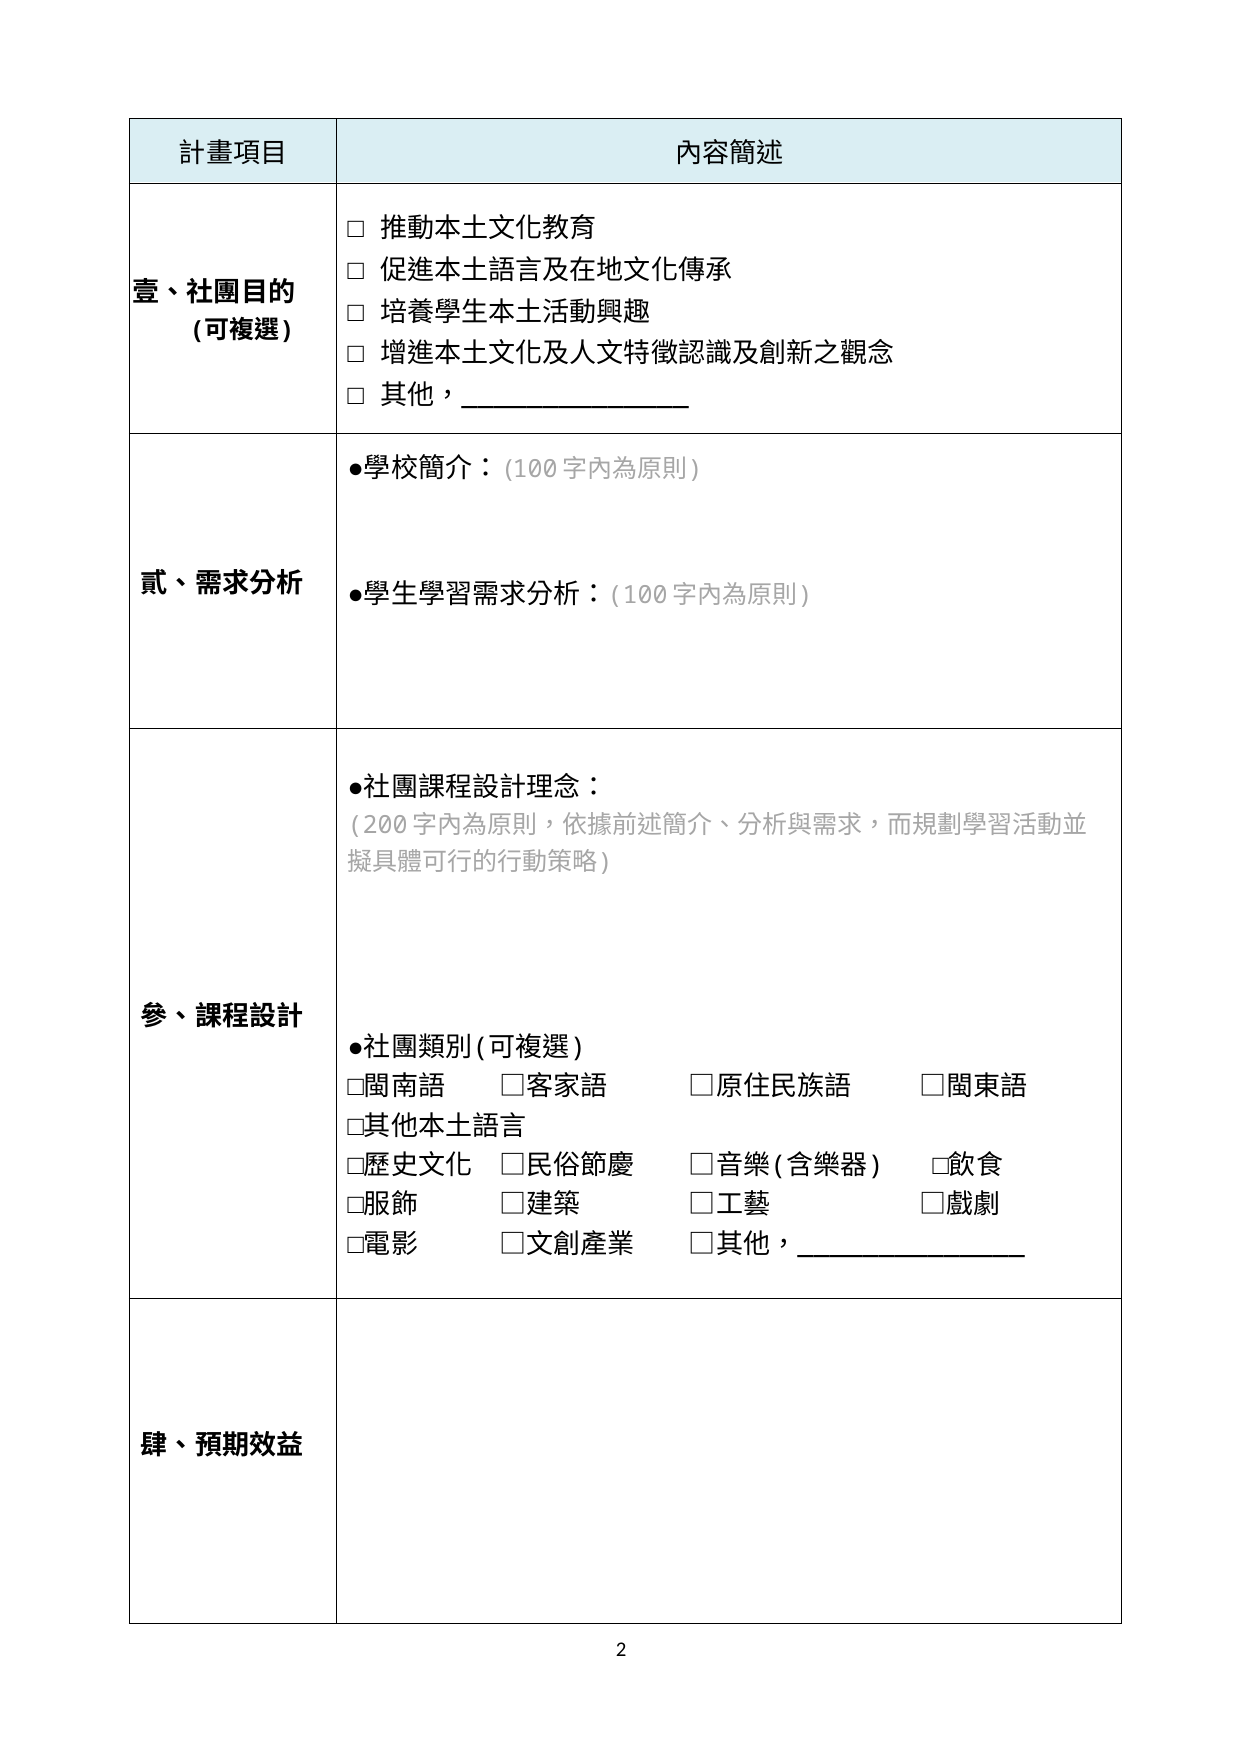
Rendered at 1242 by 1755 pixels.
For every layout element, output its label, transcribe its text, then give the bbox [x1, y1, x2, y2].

table_cell [337, 1299, 1121, 1623]
table_cell ●社團課程設計理念： (200字內為原則，依據前述簡介、分析與需求，而規劃學習活動並 擬具體可行的行動策略) ●社團類別(可複選) □閩南語 □客家語 □原住民族語 □閩東語 □其他本土語言 □歷史文化 □民俗節慶 □音樂(含樂器) □飲食 □服飾 □建築 □工藝 □戲劇 □電影 □文創產業 □其他，______________ [337, 729, 347, 1298]
table_header 內容簡述 [337, 119, 1121, 182]
table_cell 參、課程設計 [130, 729, 336, 1298]
table_cell 肆、預期效益 [130, 1299, 336, 1623]
table_cell ●學校簡介： (100字內為原則) ●學生學習需求分析：(100字內為原則) [337, 434, 1121, 727]
table_cell □ 推動本土文化教育 □ 促進本土語言及在地文化傳承 □ 培養學生本土活動興趣 □ 增進本土文化及人文特徵認識及創新之觀念 □ 其他，______________ [337, 184, 1121, 432]
table_header 計畫項目 [130, 119, 336, 182]
table_cell 貳、需求分析 [130, 434, 336, 727]
table_cell ●社團課程設計理念： (200字內為原則，依據前述簡介、分析與需求，而規劃學習活動並 擬具體可行的行動策略) ●社團類別(可複選) □閩南語 □客家語 □原住民族語 □閩東語 □其他本土語言 □歷史文化 □民俗節慶 □音樂(含樂器) □飲食 □服飾 □建築 □工藝 □戲劇 □電影 □文創產業 □其他，______________ [1110, 729, 1121, 1298]
table_cell 壹、社團目的 (可複選) [130, 184, 336, 432]
